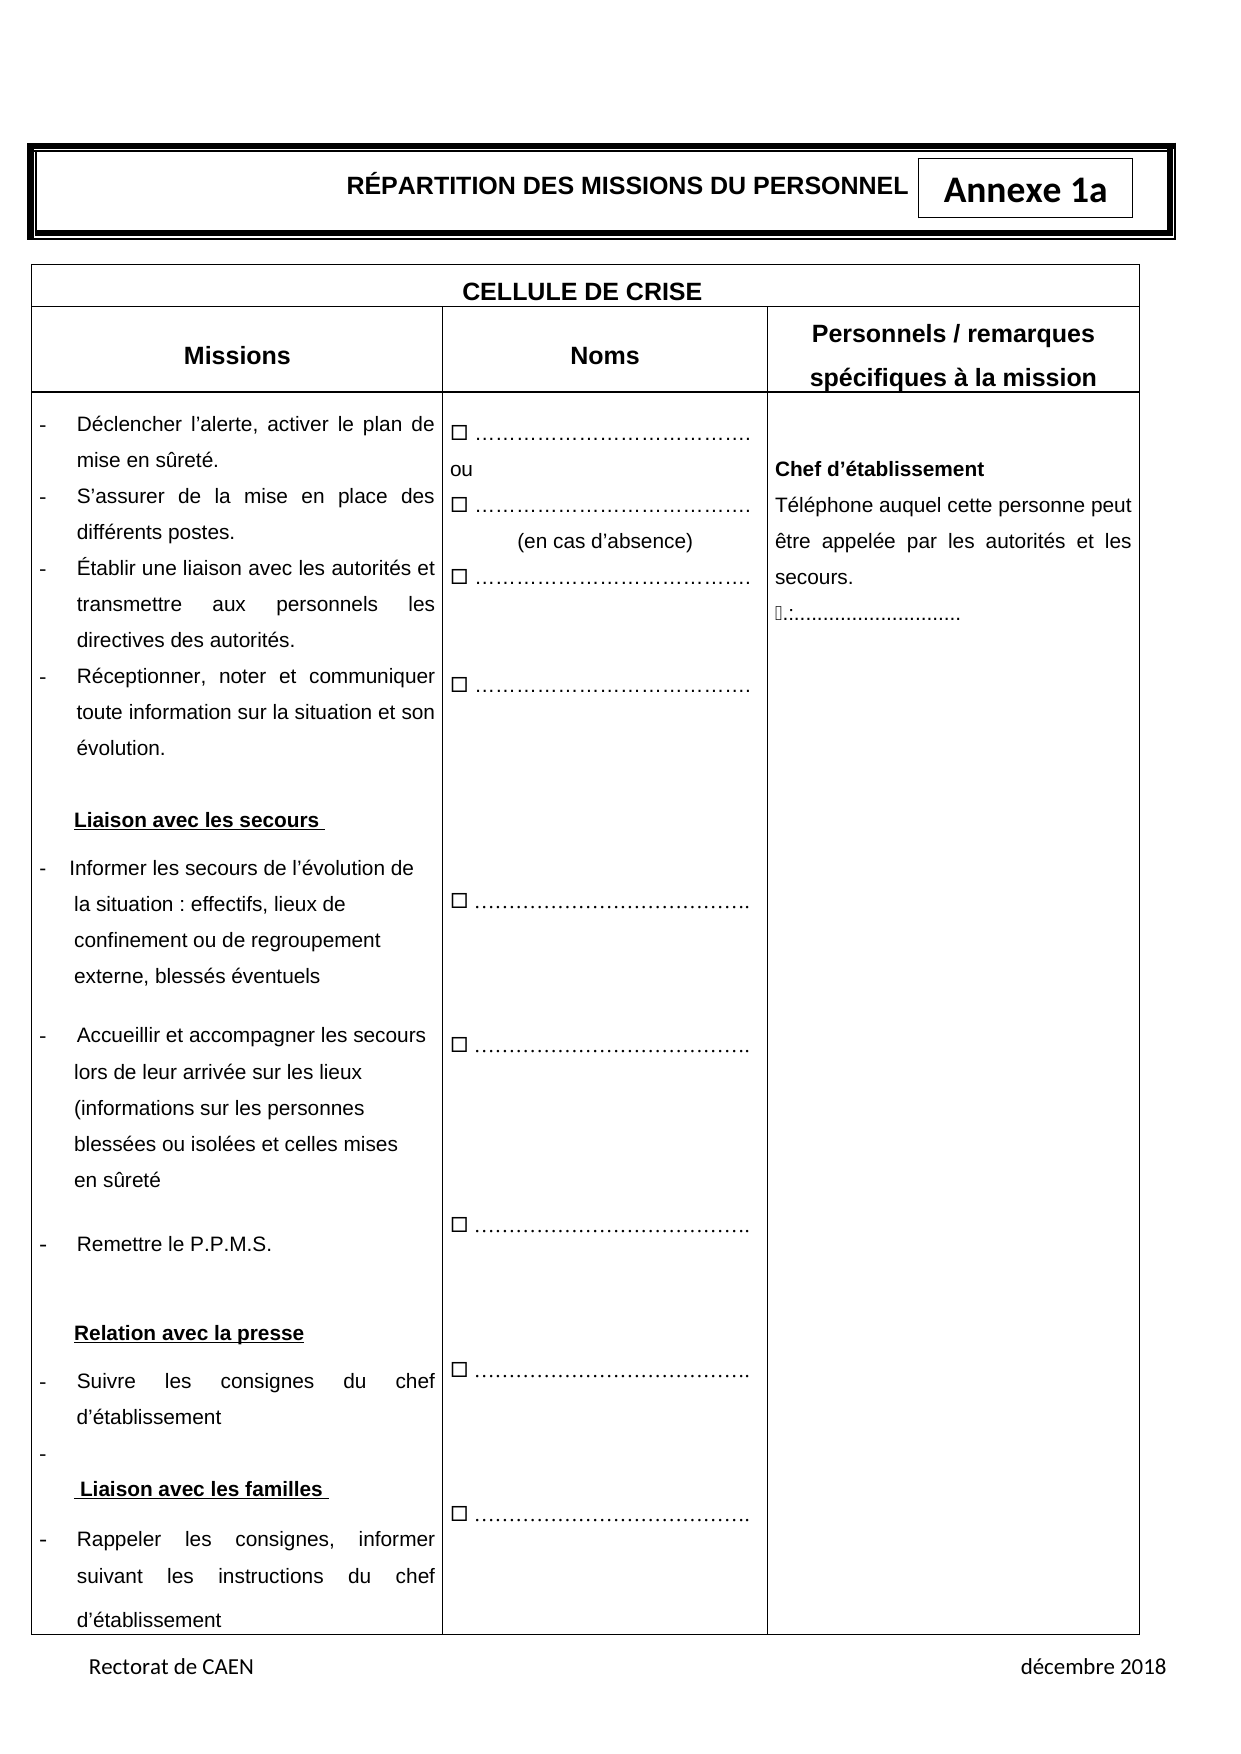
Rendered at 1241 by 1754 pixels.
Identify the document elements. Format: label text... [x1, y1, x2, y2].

text Annexe 1a [934, 166, 1117, 210]
table_header CELLULE DE CRISE [32, 265, 1139, 306]
text Répartition des missions du personnel [37, 152, 1167, 199]
table_cell Personnels / remarques spécifiques à la mission [768, 307, 1139, 391]
text Répartition des missions du personnel [919, 159, 1132, 217]
table_cell Noms [443, 307, 767, 391]
table_cell  …………………………………. ou  …………………………………. (en cas d’absence)  ………………………………….  ………………………………….  ………………………………….  ………………………………….  ………………………………….  ………………………………….  …………………………………. [443, 393, 767, 1634]
table_cell Missions [32, 307, 442, 391]
table_cell Chef d’établissement Téléphone auquel cette personne peut être appelée par les autorités et les secours. .:............................. [768, 393, 1139, 1634]
table_cell Déclencher l’alerte, activer le plan de mise en sûreté. S’assurer de la mise en place des différents postes. Établir une liaison avec les autorités et transmettre aux personnels les directives des autorités. Réceptionner, noter et communiquer toute information sur la situation et son évolution. Liaison avec les secours - Informer les secours de l’évolution de la situation : effectifs, lieux de confinement ou de regroupement externe, blessés éventuels Accueillir et accompagner les secours lors de leur arrivée sur les lieux (informations sur les personnes blessées ou isolées et celles mises en sûreté Remettre le P.P.M.S. Relation avec la presse Suivre les consignes du chef d’établissement Liaison avec les familles Rappeler les consignes, informer suivant les instructions du chef d’établissement [32, 393, 442, 1634]
